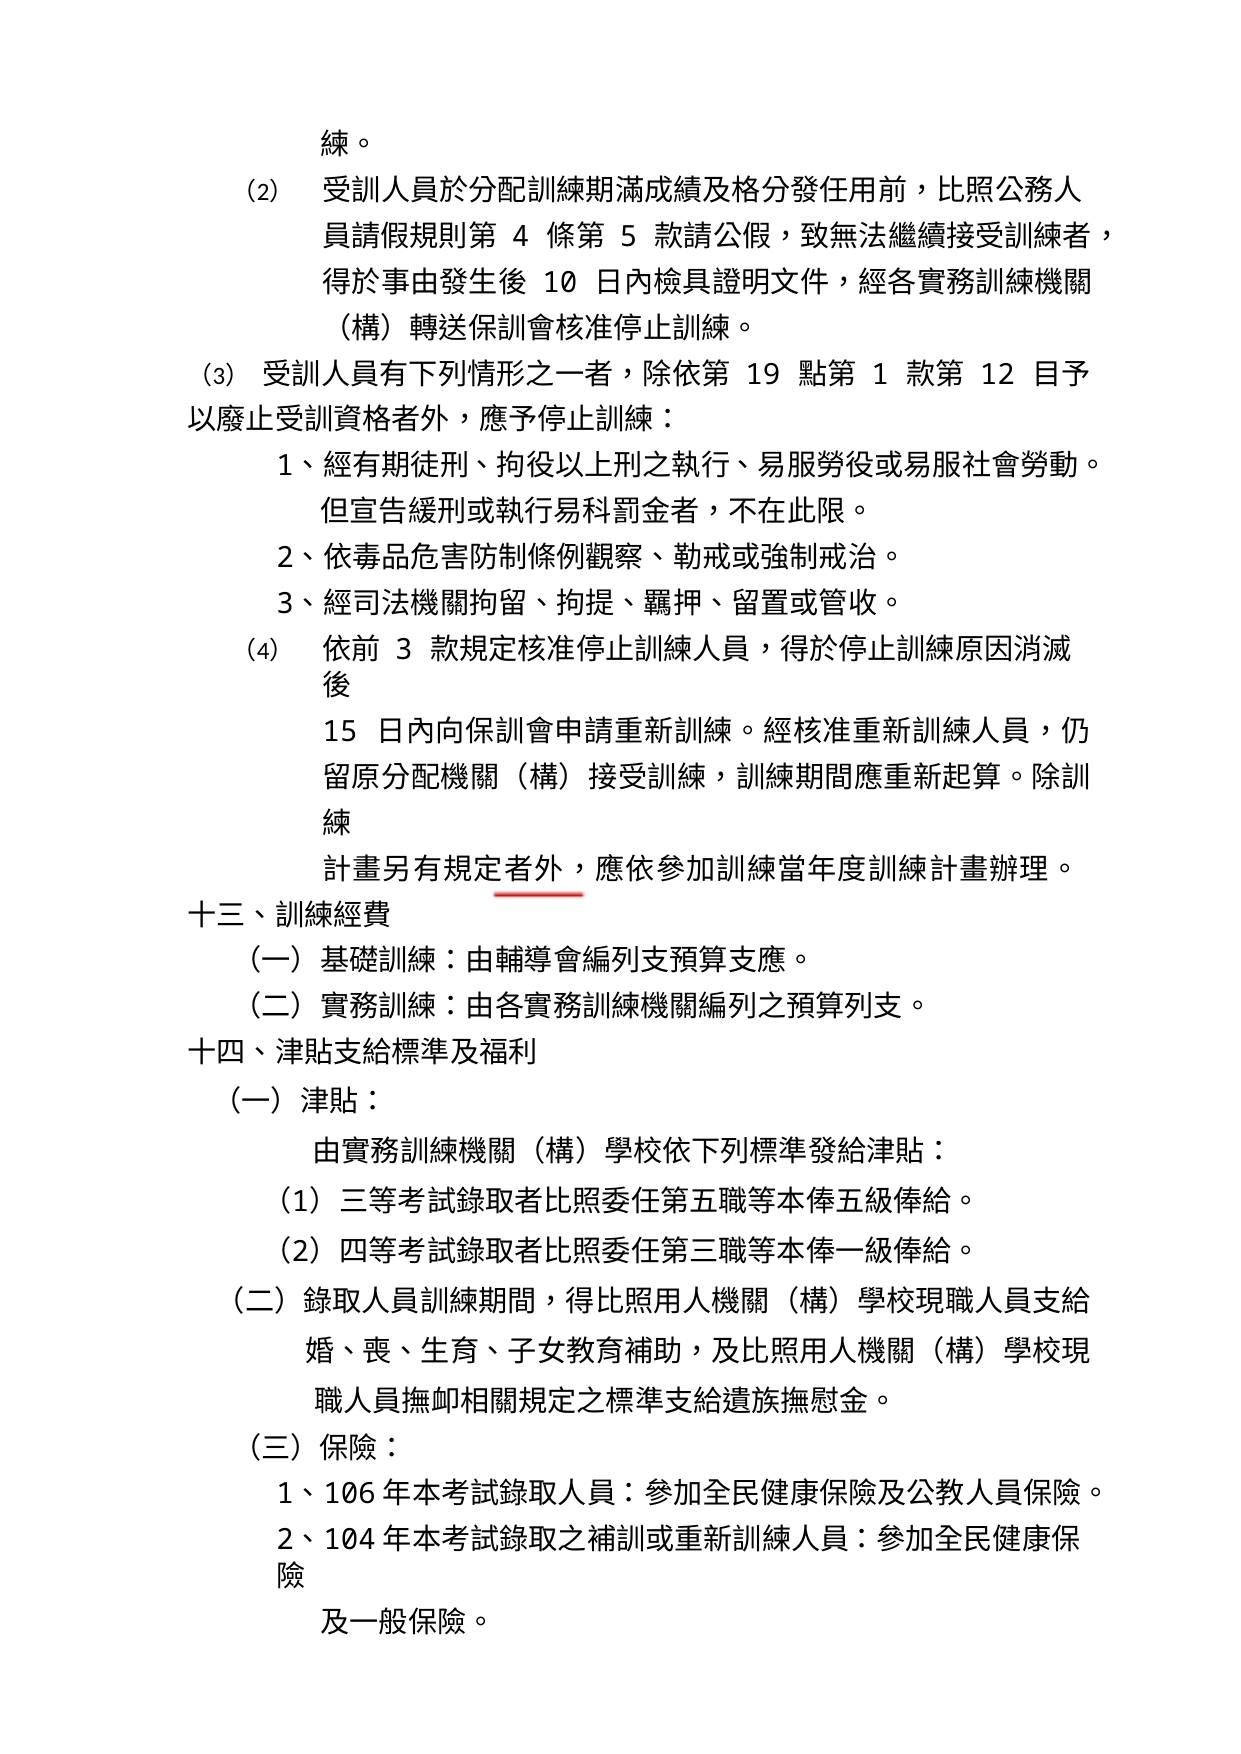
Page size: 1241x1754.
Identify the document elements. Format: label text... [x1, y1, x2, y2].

list 依前 3 款規定核准停止訓練人員，得於停止訓練原因消滅後 [232, 630, 1097, 703]
text 職人員撫卹相關規定之標準支給遺族撫慰金。（三）保險： [232, 1374, 897, 1468]
text （二）實務訓練：由各實務訓練機關編列之預算列支。 [232, 987, 1097, 1024]
text 但宣告緩刑或執行易科罰金者，不在此限。 [320, 492, 1097, 529]
text （一）津貼： [212, 1082, 1097, 1119]
text （二）錄取人員訓練期間，得比照用人機關（構）學校現職人員支給婚、喪、生育、子女教育補助，及比照用人機關（構）學校現 [198, 1272, 1091, 1372]
text 計畫另有規定者外，應依參加訓練當年度訓練計畫辦理。十三、訓練經費 [187, 843, 1051, 934]
text 1、106年本考試錄取人員：參加全民健康保險及公教人員保險。 [276, 1475, 1097, 1511]
text 及一般保險。 [320, 1603, 1097, 1639]
text （一）基礎訓練：由輔導會編列支預算支應。 [232, 942, 1097, 978]
list 受訓人員於分配訓練期滿成績及格分發任用前，比照公務人員請假規則第 4 條第 5 款請公假，致無法繼續接受訓練者，得於事由發生後 10 日內檢具證明文件，經各實務訓練機關 [232, 164, 1097, 301]
text 十四、津貼支給標準及福利 [187, 1033, 1097, 1069]
text 2、依毒品危害防制條例觀察、勒戒或強制戒治。 [276, 538, 1097, 574]
list 受訓人員有下列情形之一者，除依第 19 點第 1 款第 12 目予以廢止受訓資格者外，應予停止訓練： [187, 347, 1091, 439]
text 15 日內向保訓會申請重新訓練。經核准重新訓練人員，仍留原分配機關（構）接受訓練，訓練期間應重新起算。除訓練 [322, 704, 1090, 843]
text 由實務訓練機關（構）學校依下列標準發給津貼： （1）三等考試錄取者比照委任第五職等本俸五級俸給。（2）四等考試錄取者比照委任第三職等本俸一級俸給。 [262, 1122, 980, 1272]
text 1、經有期徒刑、拘役以上刑之執行、易服勞役或易服社會勞動。 [276, 447, 1097, 483]
text 2、104年本考試錄取之補訓或重新訓練人員：參加全民健康保險 [276, 1521, 1097, 1593]
text （構）轉送保訓會核准停止訓練。 [322, 309, 1097, 346]
text 練。 [320, 126, 1097, 162]
text 3、經司法機關拘留、拘提、羈押、留置或管收。 [276, 584, 1097, 621]
